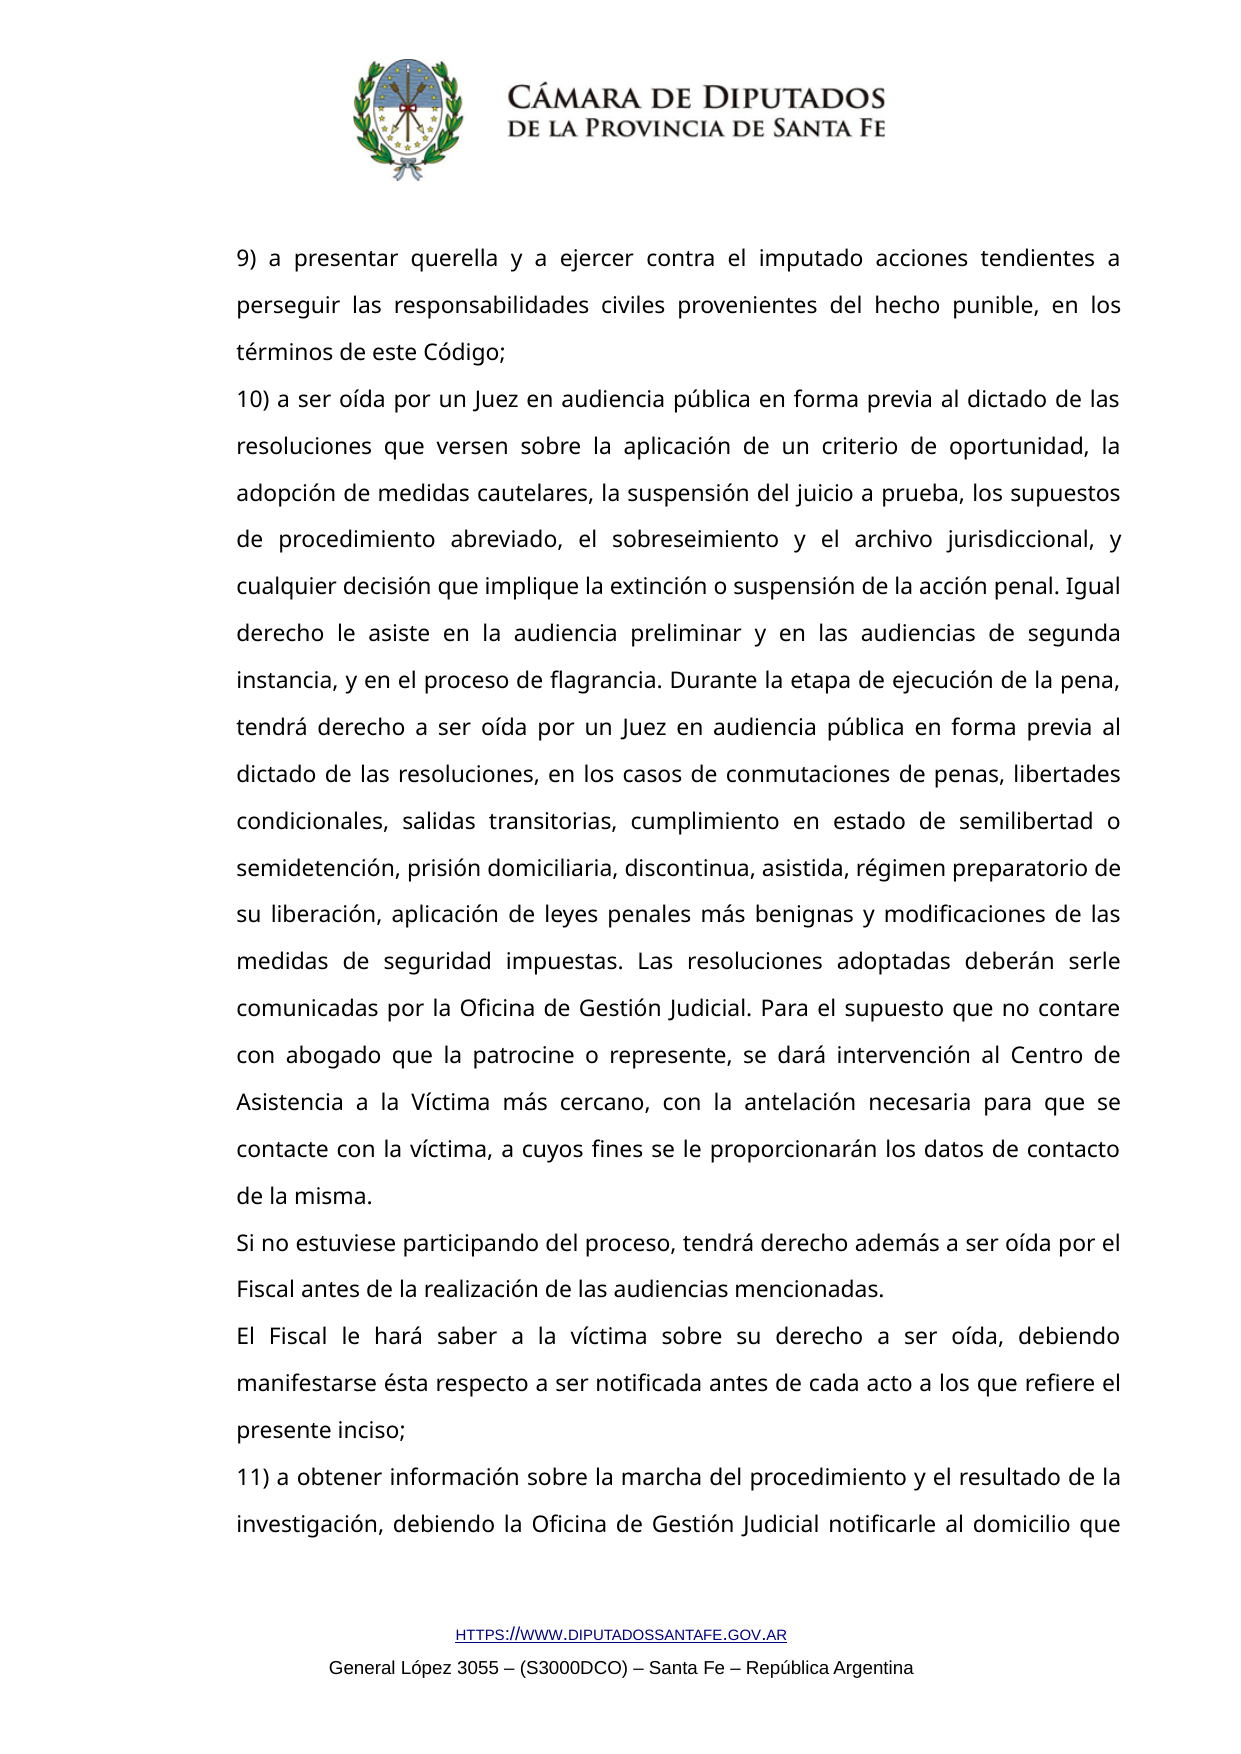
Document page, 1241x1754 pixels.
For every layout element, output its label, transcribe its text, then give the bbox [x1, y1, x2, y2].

text El Fiscal le hará saber a la víctima sobre su derecho a ser oída, debiendo manifestarse ésta respecto a ser notificada antes de cada acto a los que refiere el presente inciso; [236, 1320, 1122, 1445]
text 9) a presentar querella y a ejercer contra el imputado acciones tendientes a perseguir las responsabilidades civiles provenientes del hecho punible, en los términos de este Código; [236, 242, 1122, 367]
text 10) a ser oída por un Juez en audiencia pública en forma previa al dictado de las resoluciones que versen sobre la aplicación de un criterio de oportunidad, la adopción de medidas cautelares, la suspensión del juicio a prueba, los supuestos de procedimiento abreviado, el sobreseimiento y el archivo jurisdiccional, y cualquier decisión que implique la extinción o suspensión de la acción penal. Igual derecho le asiste en la audiencia preliminar y en las audiencias de segunda instancia, y en el proceso de flagrancia. Durante la etapa de ejecución de la pena, tendrá derecho a ser oída por un Juez en audiencia pública en forma previa al dictado de las resoluciones, en los casos de conmutaciones de penas, libertades condicionales, salidas transitorias, cumplimiento en estado de semilibertad o semidetención, prisión domiciliaria, discontinua, asistida, régimen preparatorio de su liberación, aplicación de leyes penales más benignas y modificaciones de las medidas de seguridad impuestas. Las resoluciones adoptadas deberán serle comunicadas por la Oficina de Gestión Judicial. Para el supuesto que no contare con abogado que la patrocine o represente, se dará intervención al Centro de Asistencia a la Víctima más cercano, con la antelación necesaria para que se contacte con la víctima, a cuyos fines se le proporcionarán los datos de contacto de la misma. [236, 383, 1122, 1211]
text 11) a obtener información sobre la marcha del procedimiento y el resultado de la investigación, debiendo la Oficina de Gestión Judicial notificarle al domicilio que [236, 1461, 1122, 1539]
text Si no estuviese participando del proceso, tendrá derecho además a ser oída por el Fiscal antes de la realización de las audiencias mencionadas. [236, 1227, 1122, 1305]
